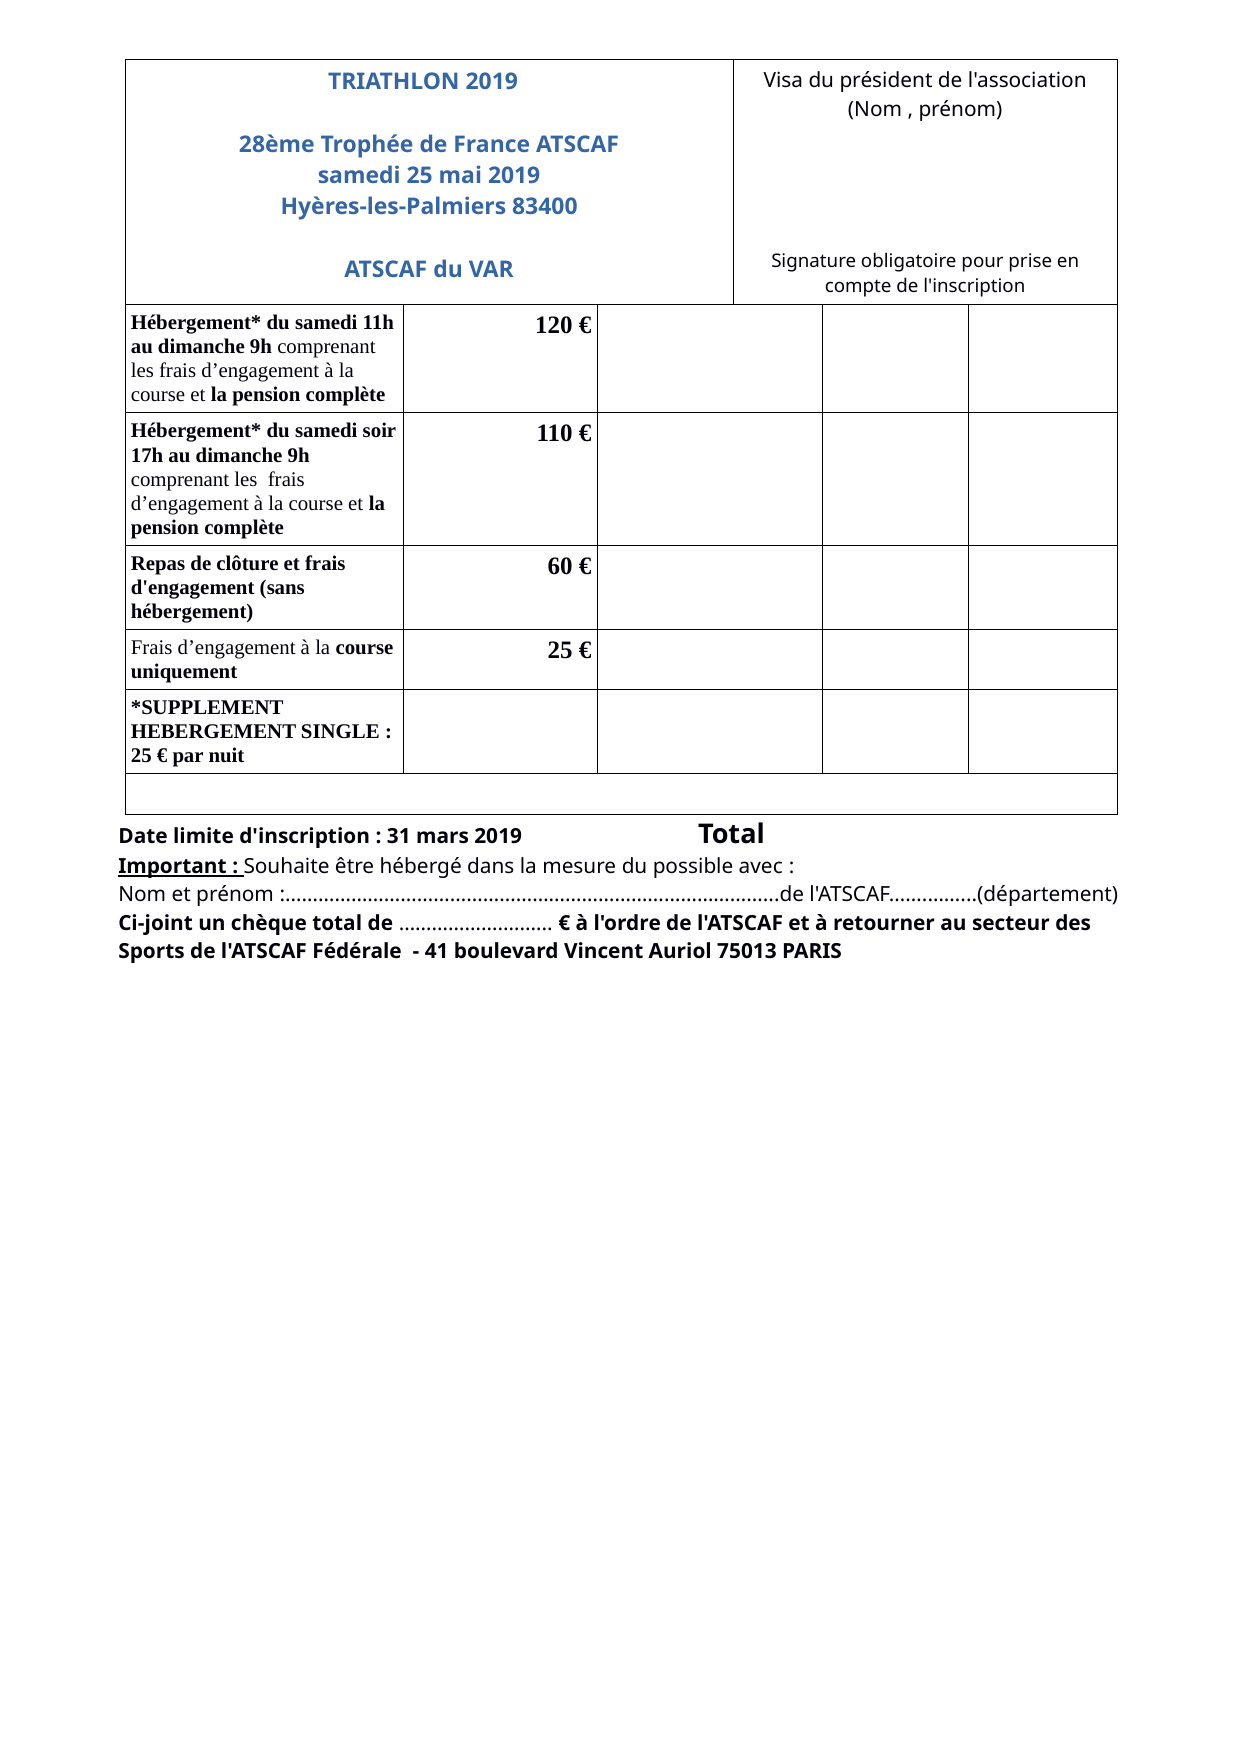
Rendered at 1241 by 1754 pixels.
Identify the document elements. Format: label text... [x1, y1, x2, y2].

table_cell [823, 413, 968, 544]
table_cell [404, 690, 597, 773]
table_cell [598, 546, 822, 629]
text Ci-joint un chèque total de ……………….….….. € à l'ordre de l'ATSCAF et à retourner au secteur des Sports de l'ATSCAF Fédérale - 41 boulevard Vincent Auriol 75013 PARIS [118, 908, 1122, 965]
table_cell Frais d’engagement à la course uniquement [126, 630, 403, 689]
table_cell *SUPPLEMENT HEBERGEMENT SINGLE : 25 € par nuit [126, 690, 403, 773]
table_cell [598, 690, 822, 773]
table_cell [969, 305, 1117, 412]
table_cell Hébergement* du samedi soir 17h au dimanche 9h comprenant les frais d’engagement à la course et la pension complète [126, 413, 403, 544]
text Date limite d'inscription : 31 mars 2019 Total [118, 814, 1122, 851]
table_header TRIATHLON 2019 28ème Trophée de France ATSCAF samedi 25 mai 2019 Hyères-les-Palmiers 83400 ATSCAF du VAR [126, 60, 733, 304]
table_cell Repas de clôture et frais d'engagement (sans hébergement) [126, 546, 403, 629]
table_header Visa du président de l'association (Nom , prénom) Signature obligatoire pour prise en compte de l'inscription [734, 60, 1117, 304]
table_cell [126, 774, 1117, 814]
table_cell [823, 630, 968, 689]
table_cell [598, 305, 822, 412]
table_cell [598, 630, 822, 689]
table_cell 25 € [404, 630, 597, 689]
table_cell 110 € [404, 413, 597, 544]
table_cell [969, 630, 1117, 689]
table_cell [598, 413, 822, 544]
table_cell [969, 546, 1117, 629]
table_cell [823, 690, 968, 773]
table_cell [823, 546, 968, 629]
table_cell 120 € [404, 305, 597, 412]
text Nom et prénom :……………………………………………………………………………...de l'ATSCAF…….……...(département) [118, 879, 1122, 908]
table_cell [969, 413, 1117, 544]
table_cell 60 € [404, 546, 597, 629]
table_cell [823, 305, 968, 412]
table_cell Hébergement* du samedi 11h au dimanche 9h comprenant les frais d’engagement à la course et la pension complète [126, 305, 403, 412]
text Important : Souhaite être hébergé dans la mesure du possible avec : [118, 851, 1122, 879]
table_cell [969, 690, 1117, 773]
